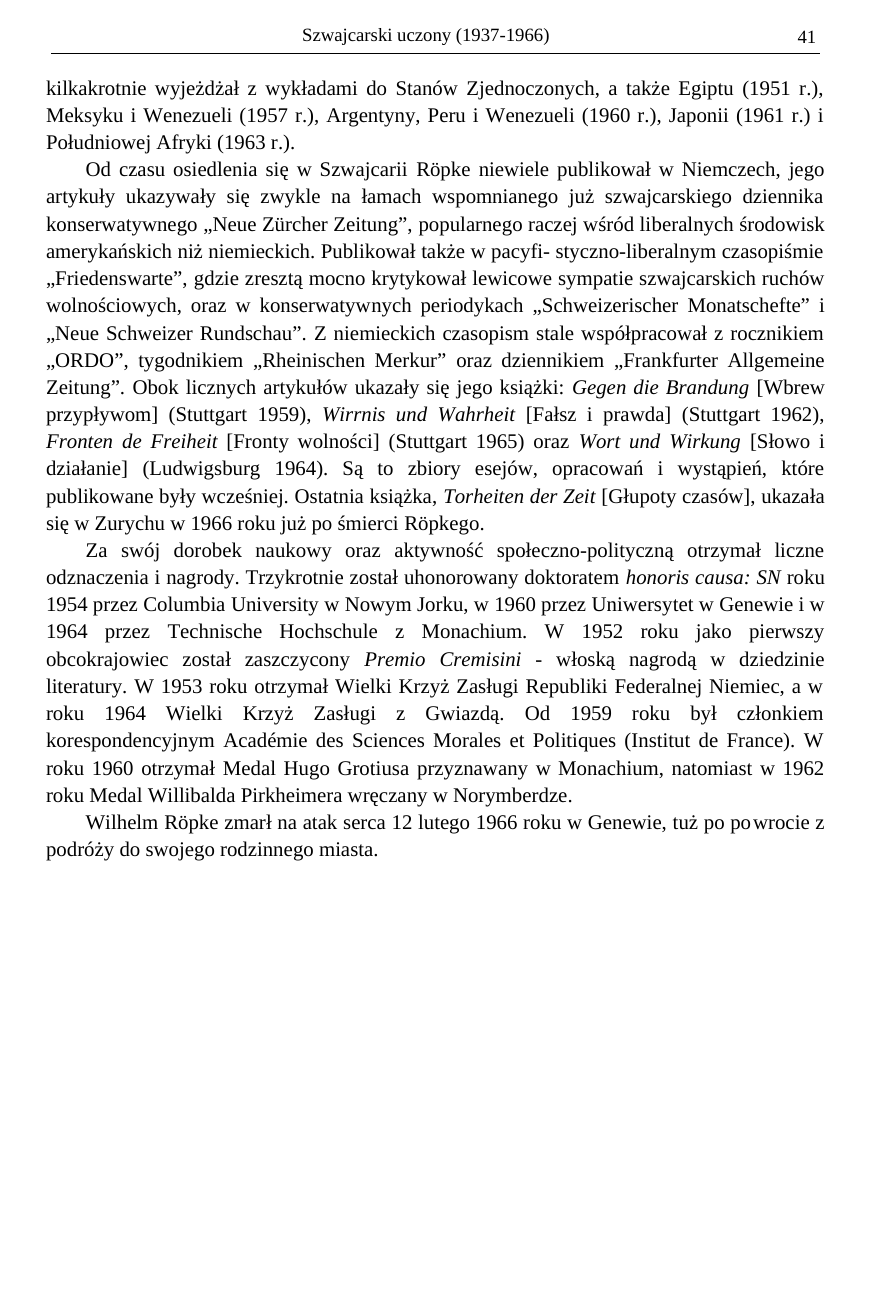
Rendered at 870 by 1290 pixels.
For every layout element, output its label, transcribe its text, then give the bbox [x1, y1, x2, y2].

text Szwajcarski uczony (1937-1966) [302, 24, 569, 46]
text kilkakrotnie wyjeżdżał z wykładami do Stanów Zjednoczonych, a także Egiptu (1951 r.), Meksyku i Wenezueli (1957 r.), Argentyny, Peru i Wenezueli (1960 r.), Japonii (1961 r.) i Południowej Afryki (1963 r.). [46, 76, 825, 154]
text Od czasu osiedlenia się w Szwajcarii Röpke niewiele publikował w Niemczech, jego artykuły ukazywały się zwykle na łamach wspomnianego już szwajcarskiego dziennika konserwatywnego „Neue Zürcher Zeitung”, popularnego raczej wśród li­beralnych środowisk amerykańskich niż niemieckich. Publikował także w pacyfi- styczno-liberalnym czasopiśmie „Friedenswarte”, gdzie zresztą mocno krytykował lewicowe sympatie szwajcarskich ruchów wolnościowych, oraz w konserwatyw­nych periodykach „Schweizerischer Monatschefte” i „Neue Schweizer Rundschau”. Z niemieckich czasopism stale współpracował z rocznikiem „ORDO”, tygodnikiem „Rheinischen Merkur” oraz dziennikiem „Frankfurter Allgemeine Zeitung”. Obok licznych artykułów ukazały się jego książki: Gegen die Brandung [Wbrew przy­pływom] (Stuttgart 1959), Wirrnis und Wahrheit [Fałsz i prawda] (Stuttgart 1962), Fronten de Freiheit [Fronty wolności] (Stuttgart 1965) oraz Wort und Wirkung [Sło­wo i działanie] (Ludwigsburg 1964). Są to zbiory esejów, opracowań i wystąpień, które publikowane były wcześniej. Ostatnia książka, Torheiten der Zeit [Głupoty czasów], ukazała się w Zurychu w 1966 roku już po śmierci Röpkego. [46, 157, 825, 535]
text Za swój dorobek naukowy oraz aktywność społeczno-polityczną otrzymał liczne odznaczenia i nagrody. Trzykrotnie został uhonorowany doktoratem honoris causa: SN roku 1954 przez Columbia University w Nowym Jorku, w 1960 przez Uniwersy­tet w Genewie i w 1964 przez Technische Hochschule z Monachium. W 1952 roku jako pierwszy obcokrajowiec został zaszczycony Premio Cremisini - włoską nagro­dą w dziedzinie literatury. W 1953 roku otrzymał Wielki Krzyż Zasługi Republiki Federalnej Niemiec, a w roku 1964 Wielki Krzyż Zasługi z Gwiazdą. Od 1959 roku był członkiem korespondencyjnym Académie des Sciences Morales et Politiques (Institut de France). W roku 1960 otrzymał Medal Hugo Grotiusa przyznawany w Monachium, natomiast w 1962 roku Medal Willibalda Pirkheimera wręczany w Norymberdze. [46, 538, 825, 807]
text 41 [797, 26, 821, 47]
text Wilhelm Röpke zmarł na atak serca 12 lutego 1966 roku w Genewie, tuż po po­wrocie z podróży do swojego rodzinnego miasta. [46, 810, 825, 861]
